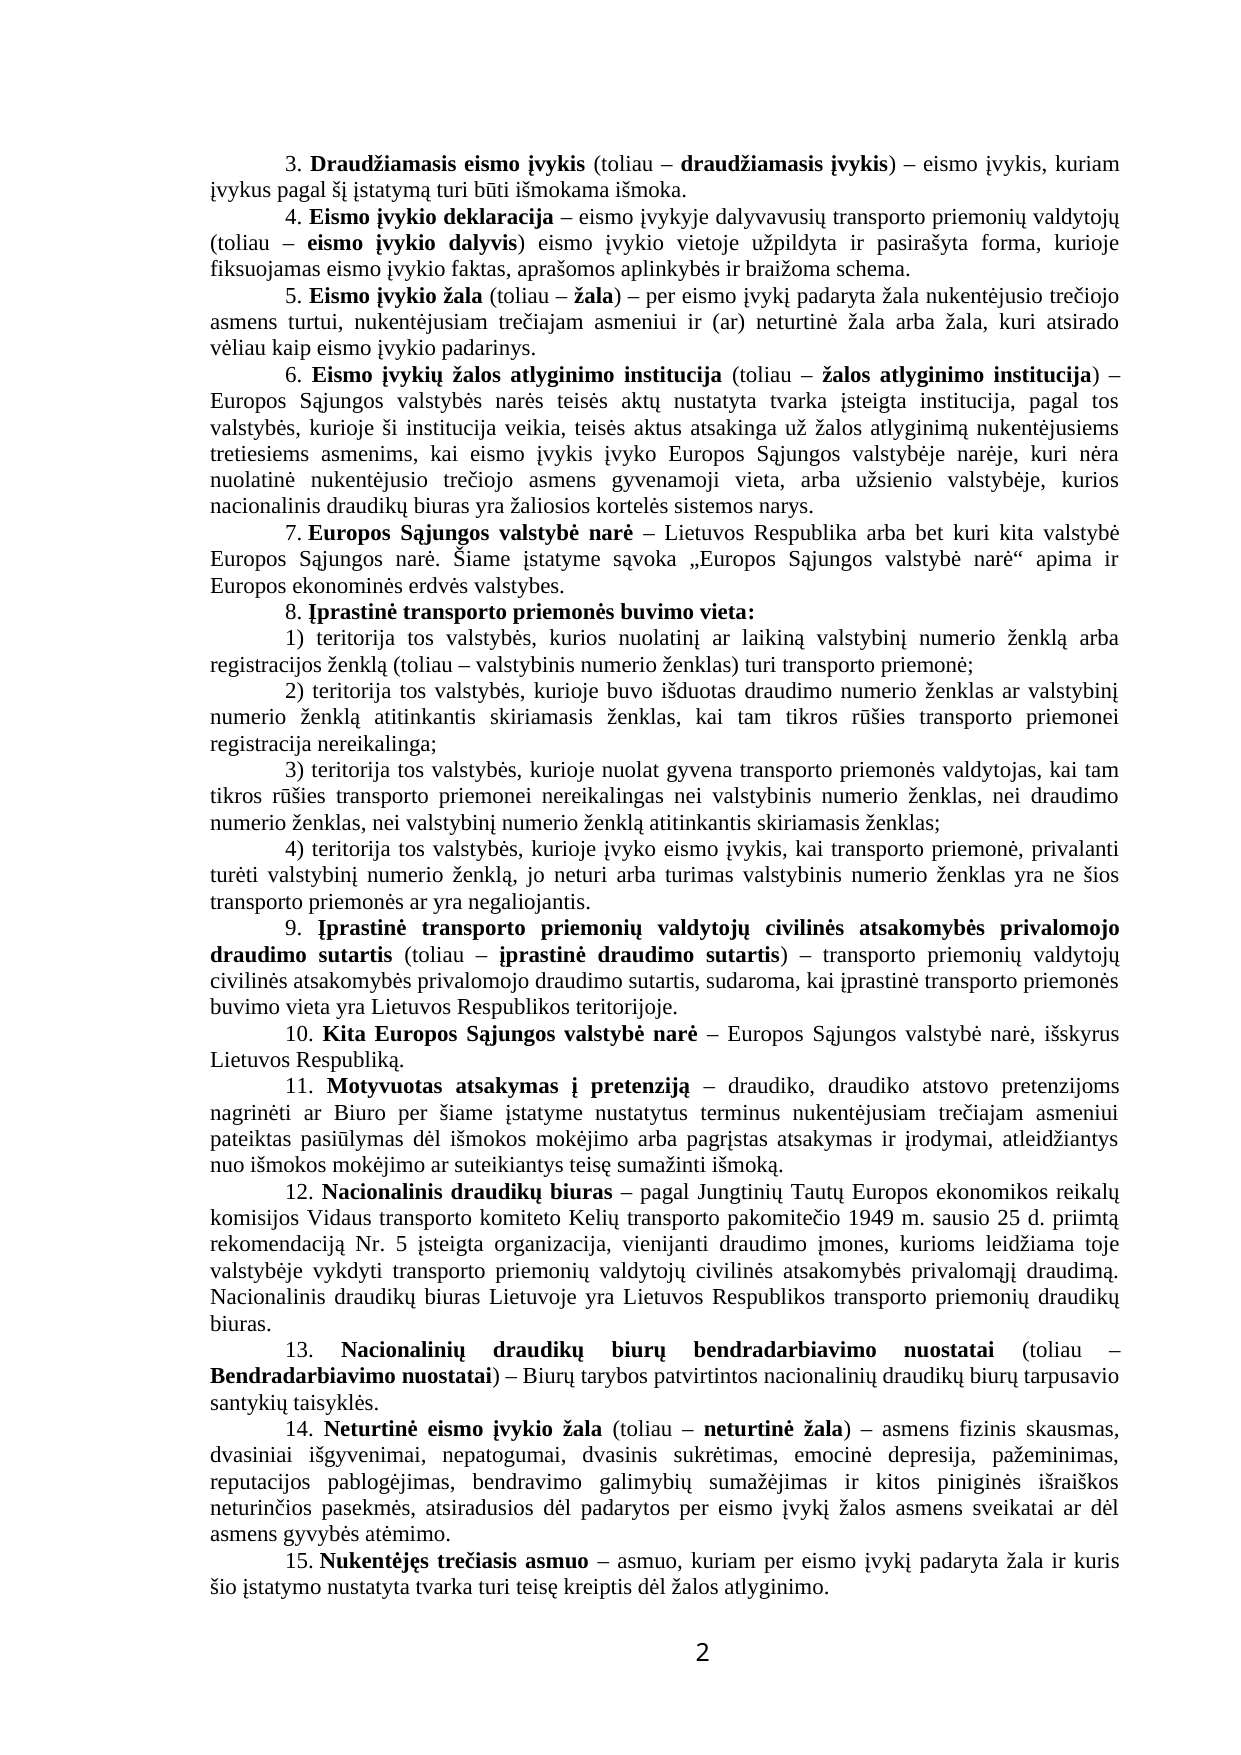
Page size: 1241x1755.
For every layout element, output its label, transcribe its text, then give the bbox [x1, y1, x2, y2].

text 3) teritorija tos valstybės, kurioje nuolat gyvena transporto priemonės valdytojas, kai tam tikros rūšies transporto priemonei nereikalingas nei valstybinis numerio ženklas, nei draudimo numerio ženklas, nei valstybinį numerio ženklą atitinkantis skiriamasis ženklas; [210, 756, 1120, 835]
text 15. Nukentėjęs trečiasis asmuo – asmuo, kuriam per eismo įvykį padaryta žala ir kuris šio įstatymo nustatyta tvarka turi teisę kreiptis dėl žalos atlyginimo. [210, 1547, 1120, 1599]
text 14. Neturtinė eismo įvykio žala (toliau – neturtinė žala) – asmens fizinis skausmas, dvasiniai išgyvenimai, nepatogumai, dvasinis sukrėtimas, emocinė depresija, pažeminimas, reputacijos pablogėjimas, bendravimo galimybių sumažėjimas ir kitos piniginės išraiškos neturinčios pasekmės, atsiradusios dėl padarytos per eismo įvykį žalos asmens sveikatai ar dėl asmens gyvybės atėmimo. [210, 1415, 1120, 1547]
text 6. Eismo įvykių žalos atlyginimo institucija (toliau – žalos atlyginimo institucija) – Europos Sąjungos valstybės narės teisės aktų nustatyta tvarka įsteigta institucija, pagal tos valstybės, kurioje ši institucija veikia, teisės aktus atsakinga už žalos atlyginimą nukentėjusiems tretiesiems asmenims, kai eismo įvykis įvyko Europos Sąjungos valstybėje narėje, kuri nėra nuolatinė nukentėjusio trečiojo asmens gyvenamoji vieta, arba užsienio valstybėje, kurios nacionalinis draudikų biuras yra žaliosios kortelės sistemos narys. [210, 361, 1120, 519]
text 4. Eismo įvykio deklaracija – eismo įvykyje dalyvavusių transporto priemonių valdytojų (toliau – eismo įvykio dalyvis) eismo įvykio vietoje užpildyta ir pasirašyta forma, kurioje fiksuojamas eismo įvykio faktas, aprašomos aplinkybės ir braižoma schema. [210, 203, 1120, 282]
text 9. Įprastinė transporto priemonių valdytojų civilinės atsakomybės privalomojo draudimo sutartis (toliau – įprastinė draudimo sutartis) – transporto priemonių valdytojų civilinės atsakomybės privalomojo draudimo sutartis, sudaroma, kai įprastinė transporto priemonės buvimo vieta yra Lietuvos Respublikos teritorijoje. [210, 914, 1120, 1020]
text 11. Motyvuotas atsakymas į pretenziją – draudiko, draudiko atstovo pretenzijoms nagrinėti ar Biuro per šiame įstatyme nustatytus terminus nukentėjusiam trečiajam asmeniui pateiktas pasiūlymas dėl išmokos mokėjimo arba pagrįstas atsakymas ir įrodymai, atleidžiantys nuo išmokos mokėjimo ar suteikiantys teisę sumažinti išmoką. [210, 1072, 1120, 1178]
text 5. Eismo įvykio žala (toliau – žala) – per eismo įvykį padaryta žala nukentėjusio trečiojo asmens turtui, nukentėjusiam trečiajam asmeniui ir (ar) neturtinė žala arba žala, kuri atsirado vėliau kaip eismo įvykio padarinys. [210, 282, 1120, 361]
text 2) teritorija tos valstybės, kurioje buvo išduotas draudimo numerio ženklas ar valstybinį numerio ženklą atitinkantis skiriamasis ženklas, kai tam tikros rūšies transporto priemonei registracija nereikalinga; [210, 677, 1120, 756]
text 3. Draudžiamasis eismo įvykis (toliau – draudžiamasis įvykis) – eismo įvykis, kuriam įvykus pagal šį įstatymą turi būti išmokama išmoka. [210, 150, 1120, 203]
text 8. Įprastinė transporto priemonės buvimo vieta: [210, 598, 1120, 624]
text 13. Nacionalinių draudikų biurų bendradarbiavimo nuostatai (toliau – Bendradarbiavimo nuostatai) – Biurų tarybos patvirtintos nacionalinių draudikų biurų tarpusavio santykių taisyklės. [210, 1336, 1120, 1415]
text 1) teritorija tos valstybės, kurios nuolatinį ar laikiną valstybinį numerio ženklą arba registracijos ženklą (toliau – valstybinis numerio ženklas) turi transporto priemonė; [210, 624, 1120, 677]
text 12. Nacionalinis draudikų biuras – pagal Jungtinių Tautų Europos ekonomikos reikalų komisijos Vidaus transporto komiteto Kelių transporto pakomitečio 1949 m. sausio 25 d. priimtą rekomendaciją Nr. 5 įsteigta organizacija, vienijanti draudimo įmones, kurioms leidžiama toje valstybėje vykdyti transporto priemonių valdytojų civilinės atsakomybės privalomąjį draudimą. Nacionalinis draudikų biuras Lietuvoje yra Lietuvos Respublikos transporto priemonių draudikų biuras. [210, 1178, 1120, 1336]
text 10. Kita Europos Sąjungos valstybė narė – Europos Sąjungos valstybė narė, išskyrus Lietuvos Respubliką. [210, 1020, 1120, 1072]
text 4) teritorija tos valstybės, kurioje įvyko eismo įvykis, kai transporto priemonė, privalanti turėti valstybinį numerio ženklą, jo neturi arba turimas valstybinis numerio ženklas yra ne šios transporto priemonės ar yra negaliojantis. [210, 835, 1120, 914]
text 7. Europos Sąjungos valstybė narė – Lietuvos Respublika arba bet kuri kita valstybė Europos Sąjungos narė. Šiame įstatyme sąvoka „Europos Sąjungos valstybė narė“ apima ir Europos ekonominės erdvės valstybes. [210, 519, 1120, 598]
